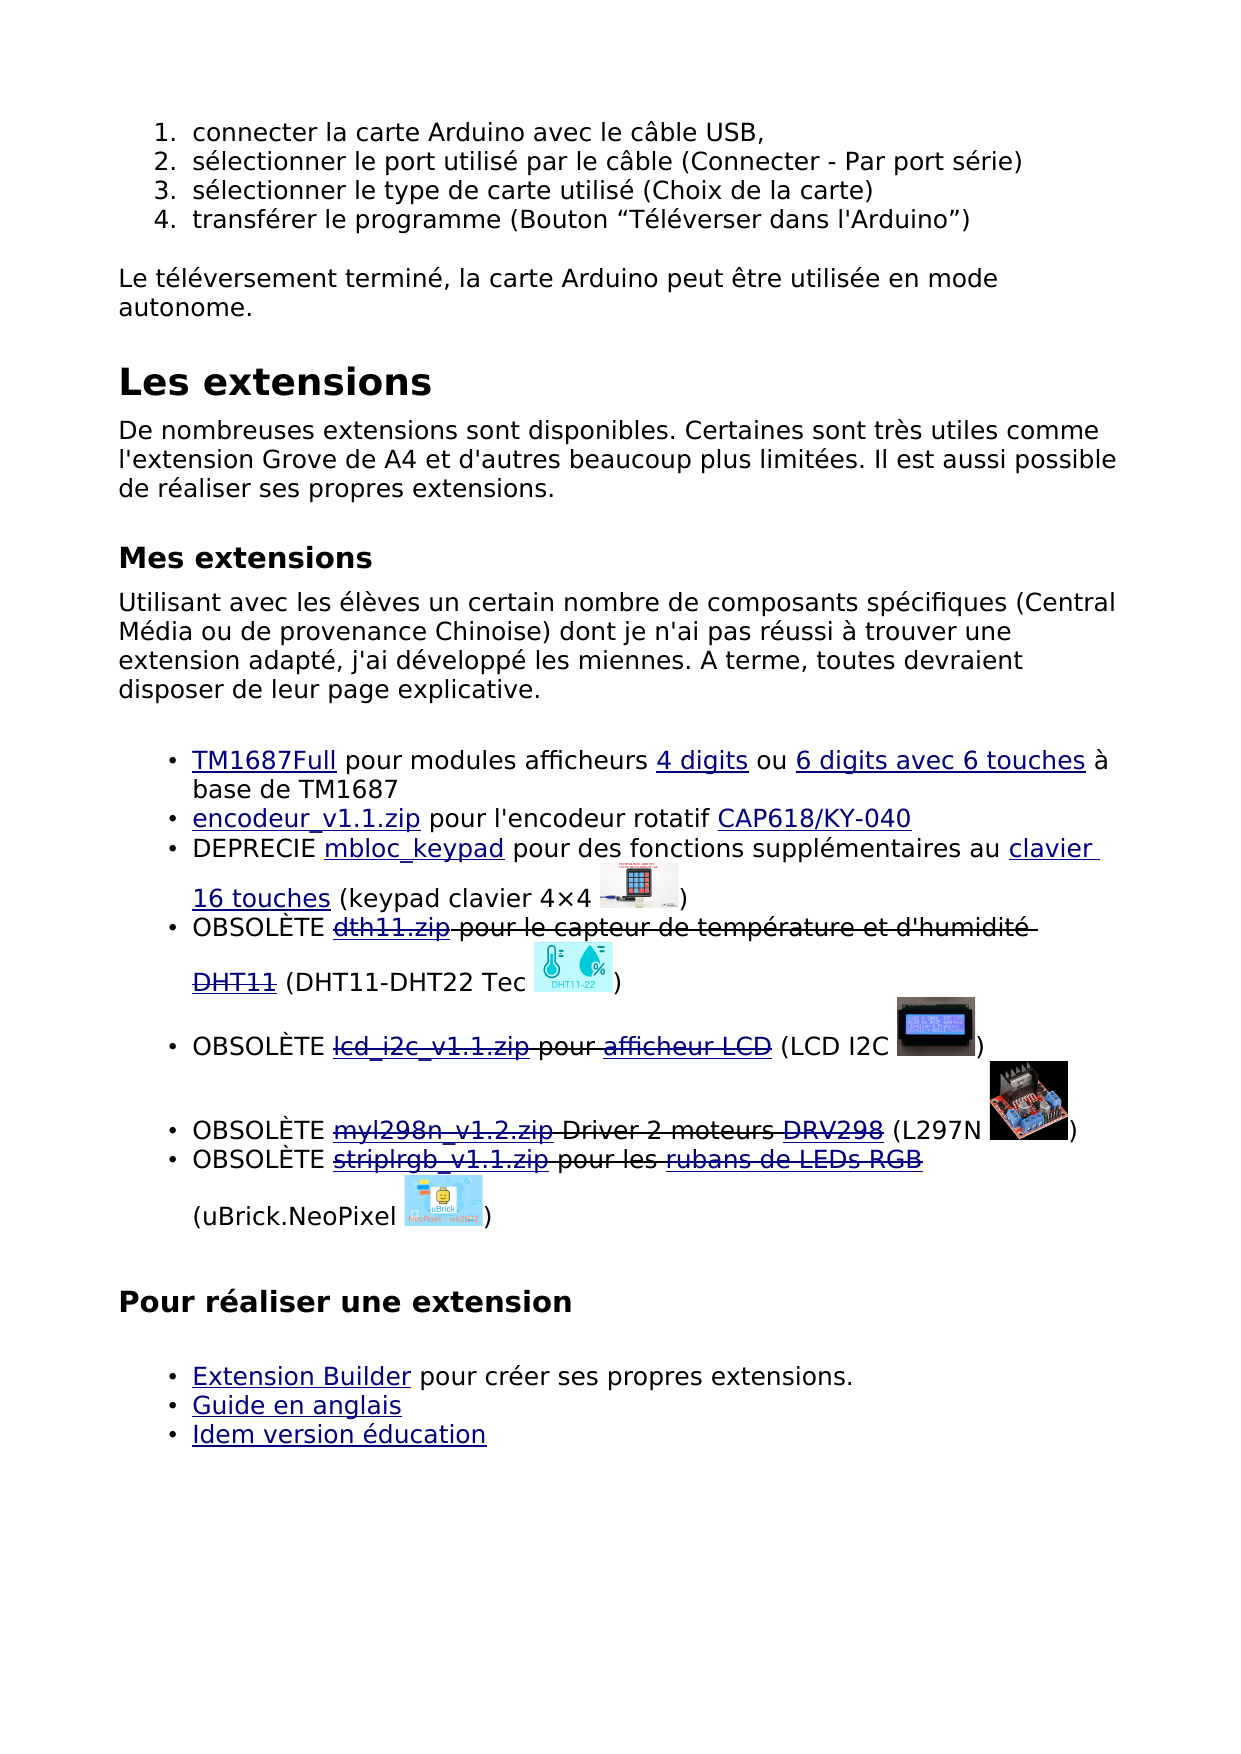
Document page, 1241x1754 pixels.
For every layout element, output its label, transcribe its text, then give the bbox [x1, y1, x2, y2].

list OBSOLÈTE lcd_i2c_v1.1.zip pour afficheur LCD (LCD I2C ) [177, 997, 1122, 1062]
text De nombreuses extensions sont disponibles. Certaines sont très utiles comme l'extension Grove de A4 et d'autres beaucoup plus limitées. Il est aussi possible de réaliser ses propres extensions. [118, 416, 1122, 504]
list TM1687Full pour modules afficheurs 4 digits ou 6 digits avec 6 touches à base de TM1687 [177, 746, 1122, 805]
list DEPRECIE mbloc_keypad pour des fonctions supplémentaires au clavier 16 touches (keypad clavier 4×4 ) [177, 834, 1122, 914]
list OBSOLÈTE dth11.zip pour le capteur de température et d'humidité DHT11 (DHT11-DHT22 Tec ) [177, 914, 1122, 997]
subtitle Pour réaliser une extension [118, 1286, 1122, 1320]
list OBSOLÈTE myl298n_v1.2.zip Driver 2 moteurs DRV298 (L297N ) [177, 1062, 1122, 1146]
list Idem version éducation [177, 1420, 1122, 1449]
subtitle Les extensions [118, 360, 1122, 404]
list transférer le programme (Bouton “Téléverser dans l'Arduino”) [177, 206, 1122, 235]
picture [404, 1175, 483, 1226]
picture [989, 1061, 1068, 1140]
picture [600, 863, 679, 908]
list connecter la carte Arduino avec le câble USB, [177, 118, 1122, 147]
text Le téléversement terminé, la carte Arduino peut être utilisée en mode autonome. [118, 264, 1122, 323]
list sélectionner le port utilisé par le câble (Connecter - Par port série) [177, 147, 1122, 176]
list encodeur_v1.1.zip pour l'encodeur rotatif CAP618/KY-040 [177, 805, 1122, 834]
list sélectionner le type de carte utilisé (Choix de la carte) [177, 176, 1122, 206]
list Extension Builder pour créer ses propres extensions. [177, 1362, 1122, 1391]
list Guide en anglais [177, 1391, 1122, 1420]
list OBSOLÈTE striplrgb_v1.1.zip pour les rubans de LEDs RGB (uBrick.NeoPixel ) [177, 1146, 1122, 1231]
picture [897, 997, 976, 1056]
subtitle Mes extensions [118, 541, 1122, 575]
text Utilisant avec les élèves un certain nombre de composants spécifiques (Central Média ou de provenance Chinoise) dont je n'ai pas réussi à trouver une extension adapté, j'ai développé les miennes. A terme, toutes devraient disposer de leur page explicative. [118, 588, 1122, 704]
picture [534, 942, 613, 992]
